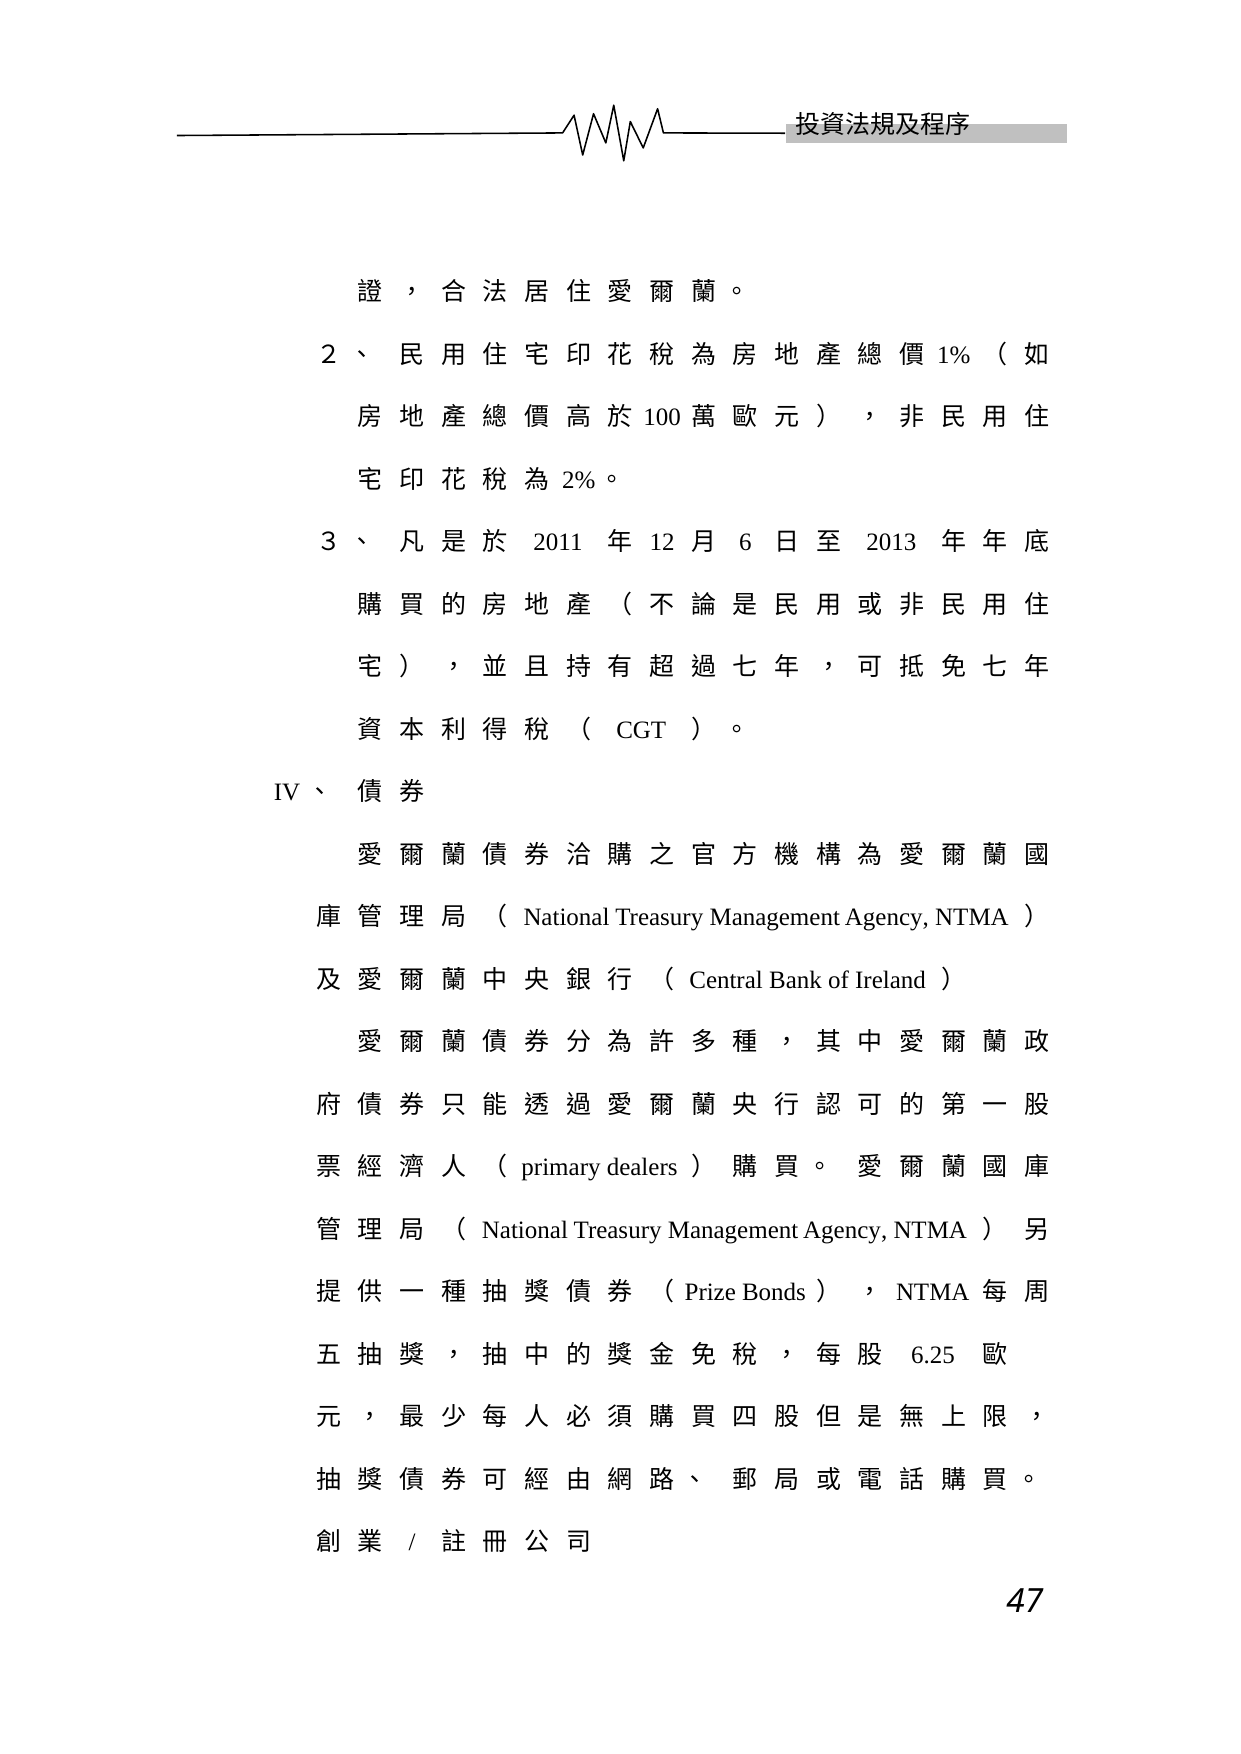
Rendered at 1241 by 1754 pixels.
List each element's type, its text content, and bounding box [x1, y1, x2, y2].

text 證，合法居住愛爾蘭。 [281, 250, 1058, 313]
text 創業/註冊公司 [281, 1500, 1058, 1563]
text ３、凡是於2011年12月6日至2013年年底購買的房地產（不論是民用或非民用住宅），並且持有超過七年，可抵免七年資本利得稅（CGT）。 [281, 500, 1058, 750]
text IV、債券 [207, 750, 1058, 813]
text 愛爾蘭債券分為許多種，其中愛爾蘭政府債券只能透過愛爾蘭央行認可的第一股票經濟人（primary dealers）購買。愛爾蘭國庫管理局（National Treasury Management Agency, NTMA）另提供一種抽獎債券（Prize Bonds），NTMA每周五抽獎，抽中的獎金免稅，每股6.25歐元，最少每人必須購買四股但是無上限，抽獎債券可經由網路、郵局或電話購買。 [281, 1000, 1058, 1500]
text ２、民用住宅印花稅為房地產總價1%（如房地產總價高於100萬歐元），非民用住宅印花稅為2%。 [281, 313, 1058, 500]
text 愛爾蘭債券洽購之官方機構為愛爾蘭國庫管理局（National Treasury Management Agency, NTMA）及愛爾蘭中央銀行（Central Bank of Ireland） [281, 813, 1058, 1000]
